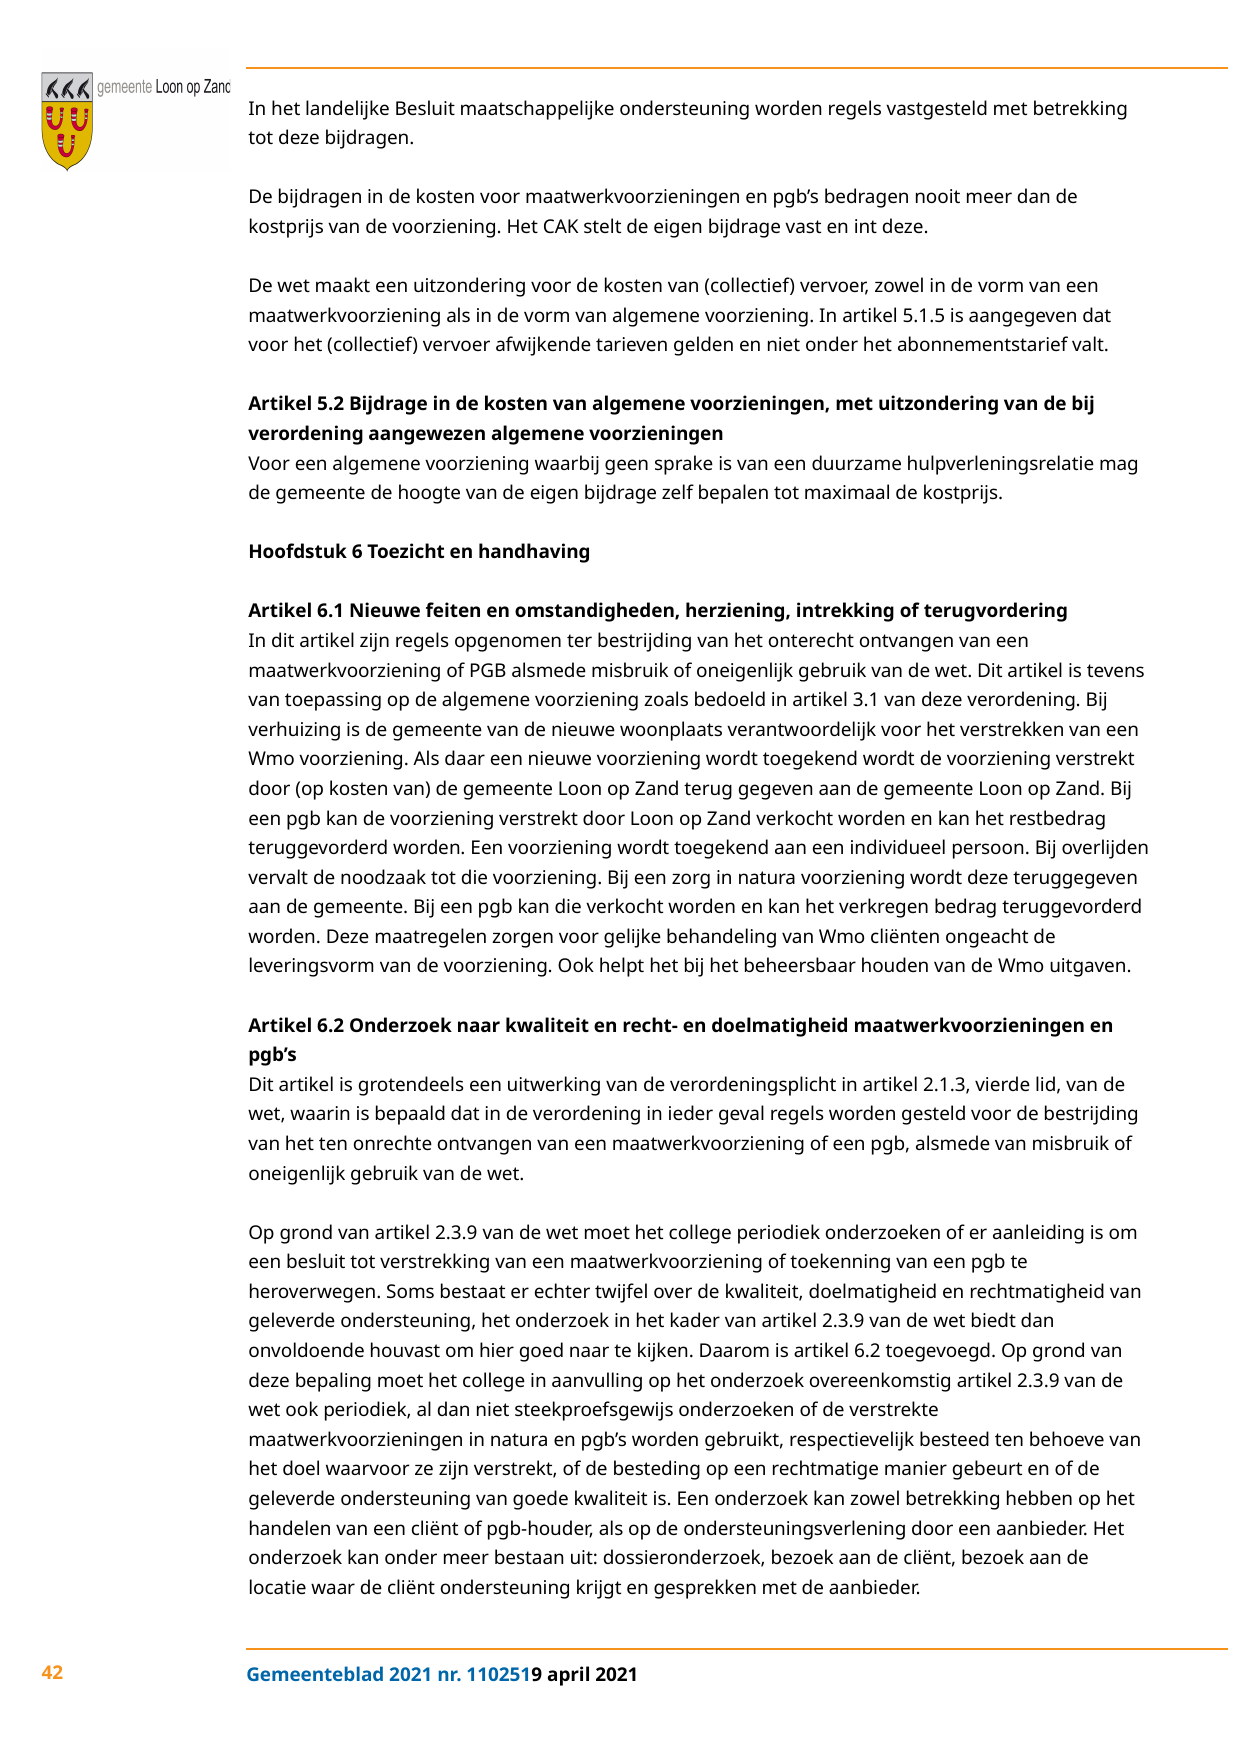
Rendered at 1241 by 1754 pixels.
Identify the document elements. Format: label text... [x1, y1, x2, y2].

text Voor een algemene voorziening waarbij geen sprake is van een duurzame hulpverleningsrelatie mag de gemeente de hoogte van de eigen bijdrage zelf bepalen tot maximaal de kostprijs. [248, 450, 1152, 505]
text In het landelijke Besluit maatschappelijke ondersteuning worden regels vastgesteld met betrekking tot deze bijdragen. [248, 95, 1152, 150]
text De bijdragen in de kosten voor maatwerkvoorzieningen en pgb’s bedragen nooit meer dan de kostprijs van de voorziening. Het CAK stelt de eigen bijdrage vast en int deze. [248, 183, 1152, 239]
text Artikel 6.1 Nieuwe feiten en omstandigheden, herziening, intrekking of terugvordering [248, 598, 1152, 623]
text Artikel 5.2 Bijdrage in de kosten van algemene voorzieningen, met uitzondering van de bij verordening aangewezen algemene voorzieningen [248, 391, 1152, 446]
text Op grond van artikel 2.3.9 van de wet moet het college periodiek onderzoeken of er aanleiding is om een besluit tot verstrekking van een maatwerkvoorziening of toekenning van een pgb te heroverwegen. Soms bestaat er echter twijfel over de kwaliteit, doelmatigheid en rechtmatigheid van geleverde ondersteuning, het onderzoek in het kader van artikel 2.3.9 van de wet biedt dan onvoldoende houvast om hier goed naar te kijken. Daarom is artikel 6.2 toegevoegd. Op grond van deze bepaling moet het college in aanvulling op het onderzoek overeenkomstig artikel 2.3.9 van de wet ook periodiek, al dan niet steekproefsgewijs onderzoeken of de verstrekte maatwerkvoorzieningen in natura en pgb’s worden gebruikt, respectievelijk besteed ten behoeve van het doel waarvoor ze zijn verstrekt, of de besteding op een rechtmatige manier gebeurt en of de geleverde ondersteuning van goede kwaliteit is. Een onderzoek kan zowel betrekking hebben op het handelen van een cliënt of pgb-houder, als op de ondersteuningsverlening door een aanbieder. Het onderzoek kan onder meer bestaan uit: dossieronderzoek, bezoek aan de cliënt, bezoek aan de locatie waar de cliënt ondersteuning krijgt en gesprekken met de aanbieder. [248, 1219, 1152, 1600]
text In dit artikel zijn regels opgenomen ter bestrijding van het onterecht ontvangen van een maatwerkvoorziening of PGB alsmede misbruik of oneigenlijk gebruik van de wet. Dit artikel is tevens van toepassing op de algemene voorziening zoals bedoeld in artikel 3.1 van deze verordening. Bij verhuizing is de gemeente van de nieuwe woonplaats verantwoordelijk voor het verstrekken van een Wmo voorziening. Als daar een nieuwe voorziening wordt toegekend wordt de voorziening verstrekt door (op kosten van) de gemeente Loon op Zand terug gegeven aan de gemeente Loon op Zand. Bij een pgb kan de voorziening verstrekt door Loon op Zand verkocht worden en kan het restbedrag teruggevorderd worden. Een voorziening wordt toegekend aan een individueel persoon. Bij overlijden vervalt de noodzaak tot die voorziening. Bij een zorg in natura voorziening wordt deze teruggegeven aan de gemeente. Bij een pgb kan die verkocht worden en kan het verkregen bedrag teruggevorderd worden. Deze maatregelen zorgen voor gelijke behandeling van Wmo cliënten ongeacht de leveringsvorm van de voorziening. Ook helpt het bij het beheersbaar houden van de Wmo uitgaven. [248, 627, 1152, 978]
text De wet maakt een uitzondering voor de kosten van (collectief) vervoer, zowel in de vorm van een maatwerkvoorziening als in de vorm van algemene voorziening. In artikel 5.1.5 is aangegeven dat voor het (collectief) vervoer afwijkende tarieven gelden en niet onder het abonnementstarief valt. [248, 272, 1152, 357]
picture [41, 47, 231, 172]
text Artikel 6.2 Onderzoek naar kwaliteit en recht- en doelmatigheid maatwerkvoorzieningen en pgb’s [248, 1012, 1152, 1067]
text Hoofdstuk 6 Toezicht en handhaving [248, 538, 1152, 564]
text Dit artikel is grotendeels een uitwerking van de verordeningsplicht in artikel 2.1.3, vierde lid, van de wet, waarin is bepaald dat in de verordening in ieder geval regels worden gesteld voor de bestrijding van het ten onrechte ontvangen van een maatwerkvoorziening of een pgb, alsmede van misbruik of oneigenlijk gebruik van de wet. [248, 1071, 1152, 1186]
